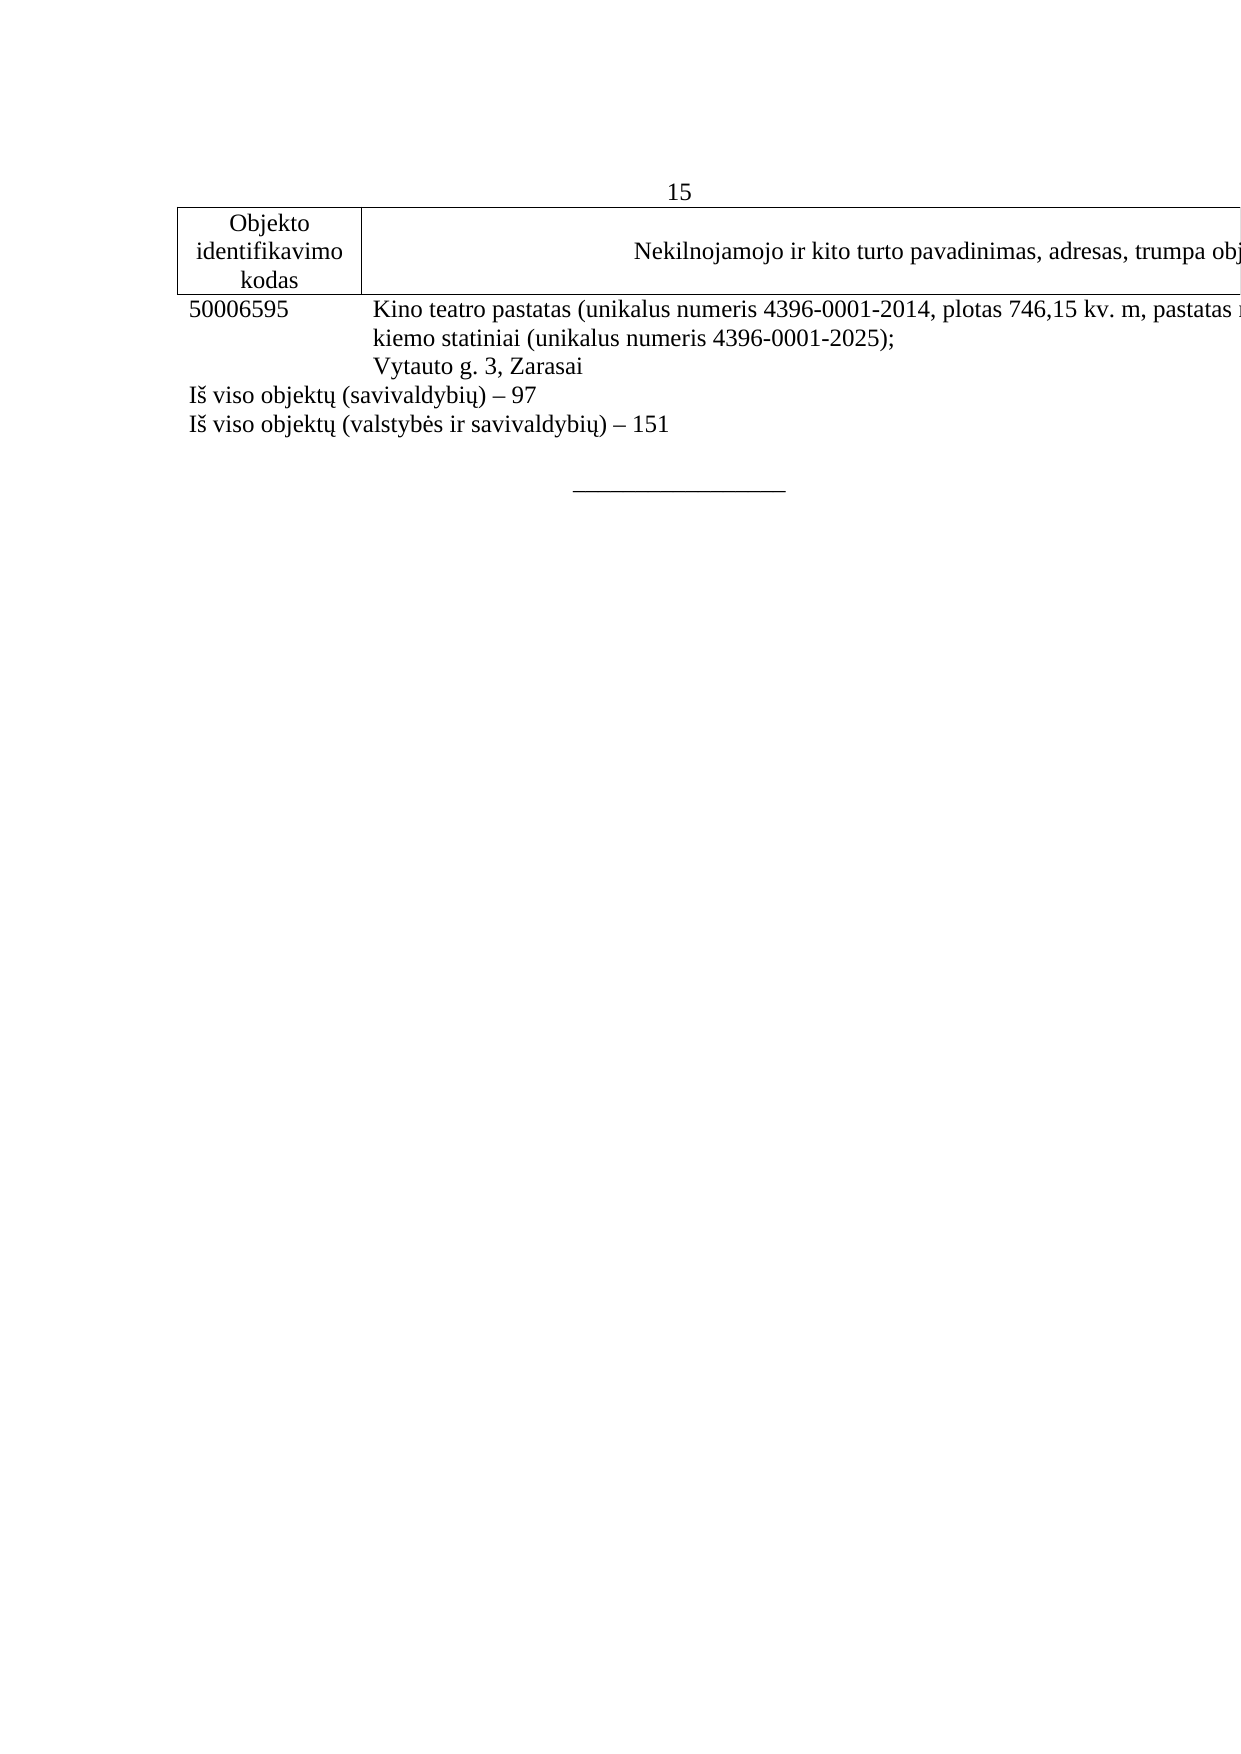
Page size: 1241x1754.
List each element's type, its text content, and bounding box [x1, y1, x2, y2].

table_header Objekto identifikavimo kodas [178, 208, 361, 294]
table_cell Iš viso objektų (savivaldybių) – 97 [177, 380, 1001, 409]
table_cell 50006595 [177, 295, 361, 380]
text _________________ [177, 466, 1181, 495]
table_header Nekilnojamojo ir kito turto pavadinimas, adresas, trumpa objekto charakteristika [362, 208, 1240, 294]
table_cell Kino teatro pastatas (unikalus numeris 4396-0001-2014, plotas 746,15 kv. m, pastatas mūrinis, 2 aukštų, pažymėjimas plane 1C2p), kiemo statiniai (unikalus numeris 4396-0001-2025); Vytauto g. 3, Zarasai [361, 295, 1240, 380]
table_cell Iš viso objektų (valstybės ir savivaldybių) – 151 [177, 409, 1001, 438]
table_cell [1001, 409, 1240, 438]
table_cell [1001, 380, 1240, 409]
